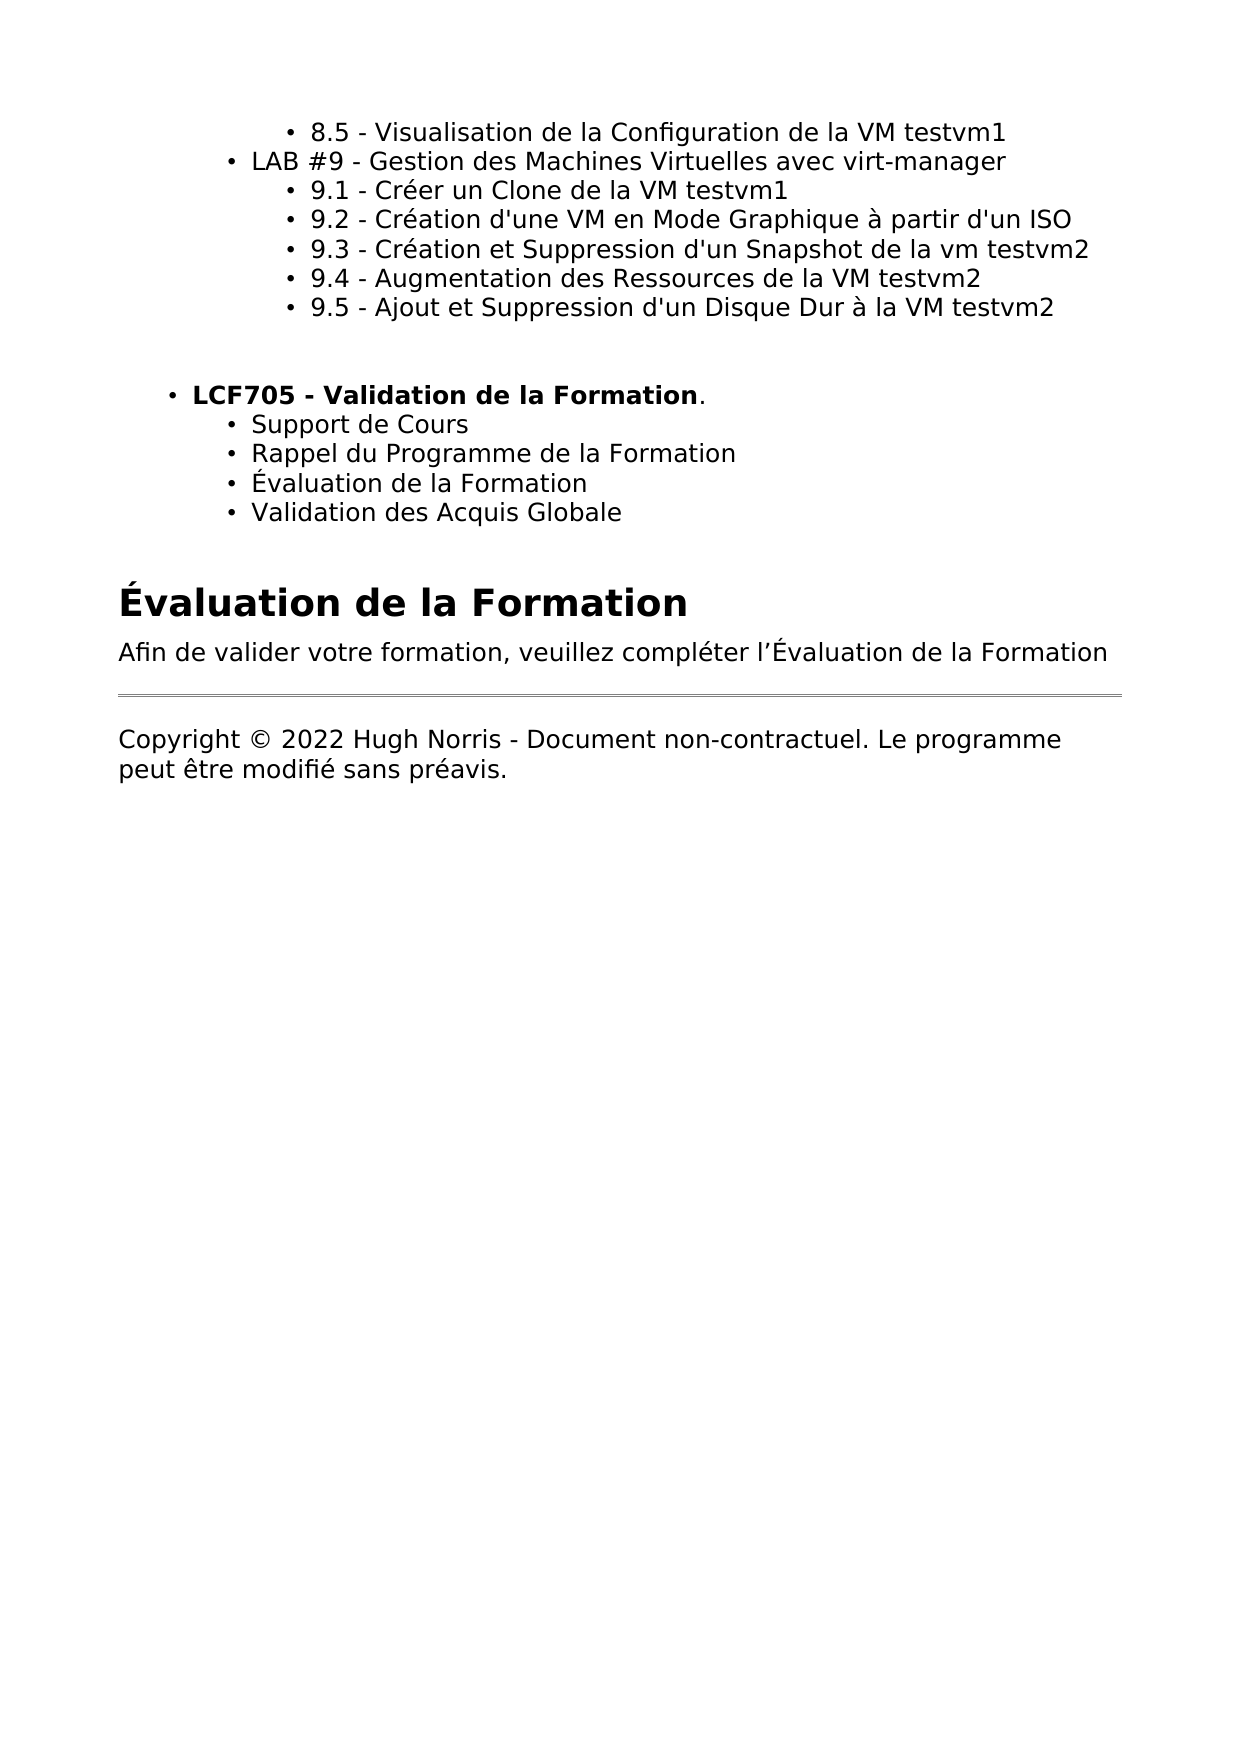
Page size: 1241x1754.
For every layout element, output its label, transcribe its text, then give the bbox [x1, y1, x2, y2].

list 9.2 - Création d'une VM en Mode Graphique à partir d'un ISO [295, 206, 1122, 235]
text Afin de valider votre formation, veuillez compléter l’Évaluation de la Formation [118, 638, 1122, 667]
list Évaluation de la Formation [236, 469, 1122, 498]
list 9.5 - Ajout et Suppression d'un Disque Dur à la VM testvm2 [295, 293, 1122, 322]
list Validation des Acquis Globale [236, 498, 1122, 527]
list Rappel du Programme de la Formation [236, 439, 1122, 469]
list 9.3 - Création et Suppression d'un Snapshot de la vm testvm2 [295, 235, 1122, 264]
list 9.1 - Créer un Clone de la VM testvm1 [295, 176, 1122, 206]
list LAB #9 - Gestion des Machines Virtuelles avec virt-manager [236, 147, 1122, 176]
list Support de Cours [236, 410, 1122, 439]
subtitle Évaluation de la Formation [118, 582, 1122, 625]
list 9.4 - Augmentation des Ressources de la VM testvm2 [295, 264, 1122, 293]
list 8.5 - Visualisation de la Configuration de la VM testvm1 [295, 118, 1122, 147]
list LCF705 - Validation de la Formation. [177, 381, 1122, 410]
text Copyright © 2022 Hugh Norris - Document non-contractuel. Le programme peut être modifié sans préavis. [118, 726, 1122, 784]
